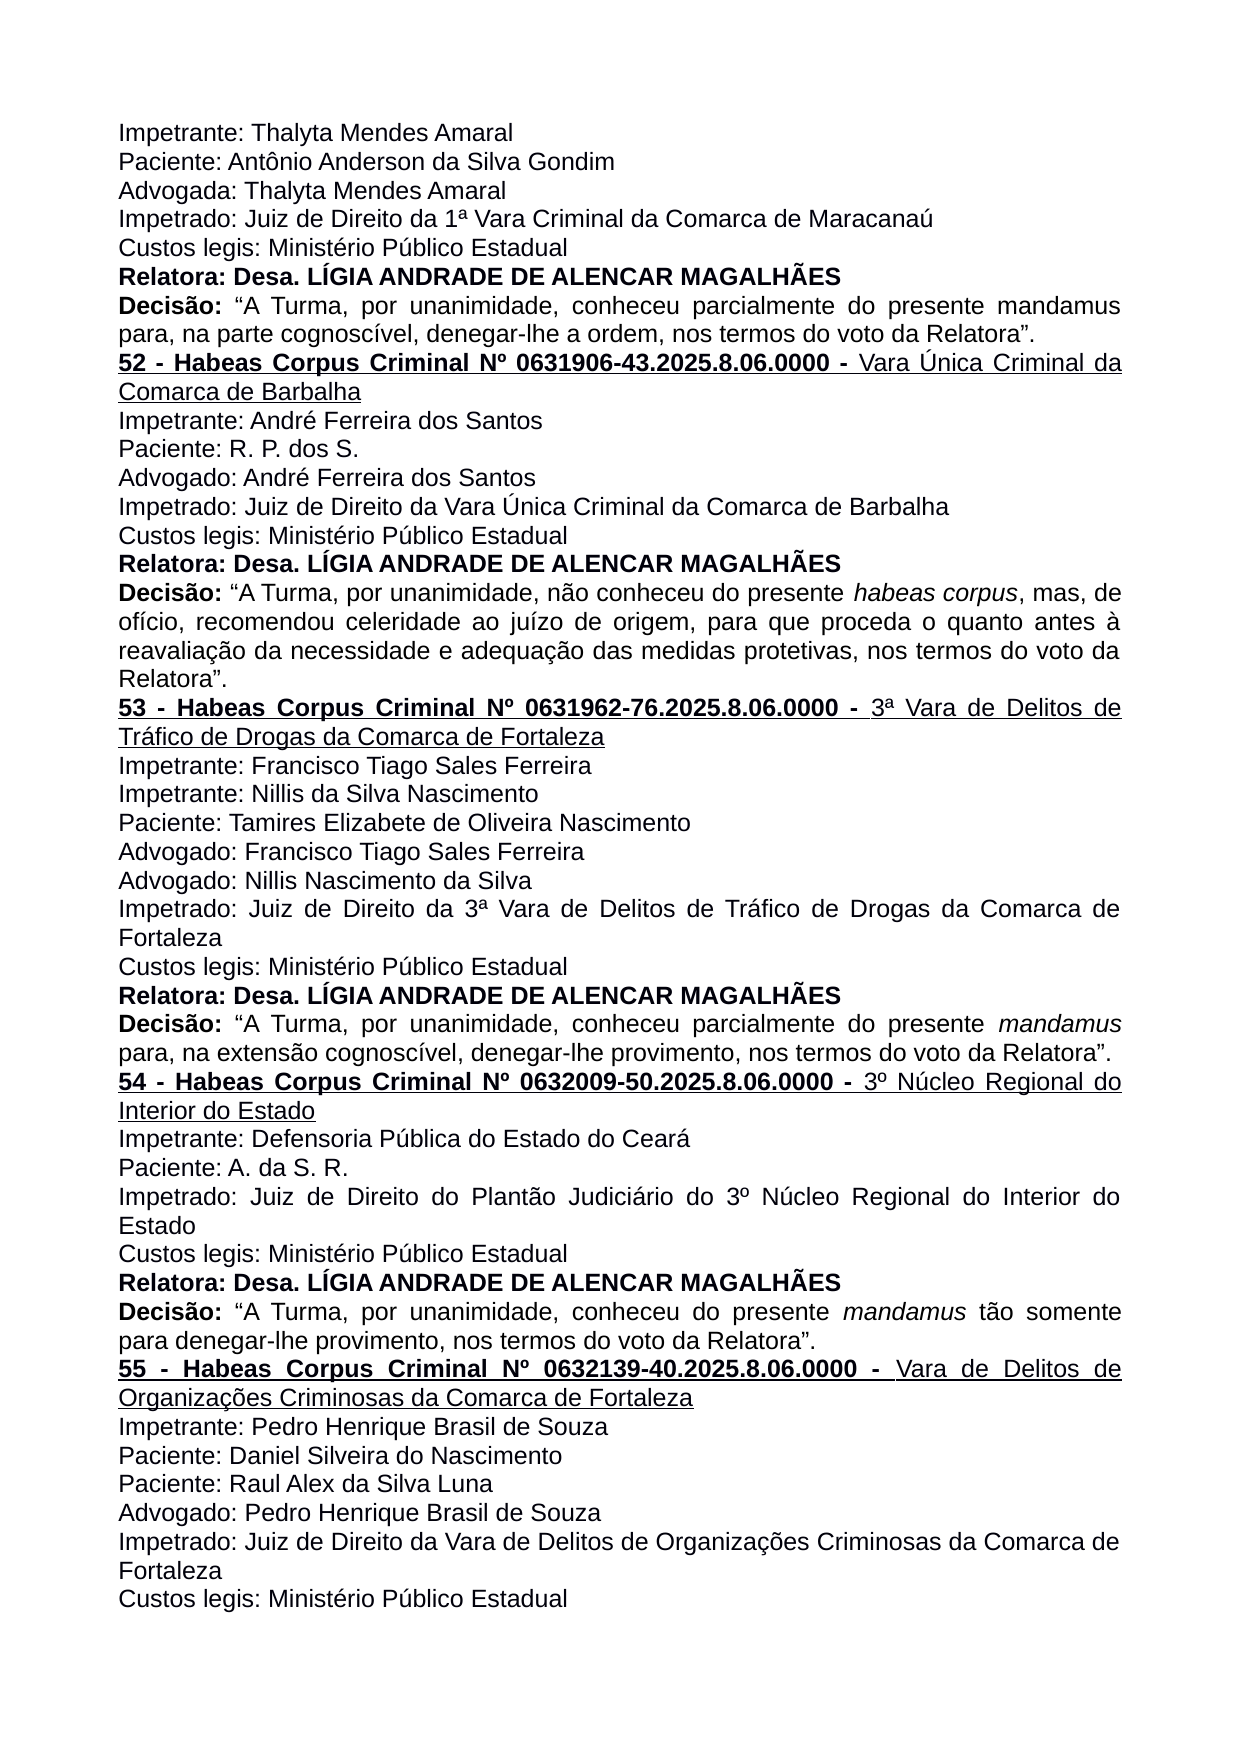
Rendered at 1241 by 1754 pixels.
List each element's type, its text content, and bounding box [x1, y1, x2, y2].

text Decisão: “A Turma, por unanimidade, conheceu parcialmente do presente mandamus para, na parte cognoscível, denegar-lhe a ordem, nos termos do voto da Relatora”. [118, 291, 1122, 348]
text Custos legis: Ministério Público Estadual [118, 1239, 1122, 1268]
text Decisão: “A Turma, por unanimidade, não conheceu do presente habeas corpus, mas, de ofício, recomendou celeridade ao juízo de origem, para que proceda o quanto antes à reavaliação da necessidade e adequação das medidas protetivas, nos termos do voto da Relatora”. [118, 578, 1122, 693]
text Decisão: “A Turma, por unanimidade, conheceu do presente mandamus tão somente para denegar-lhe provimento, nos termos do voto da Relatora”. [118, 1297, 1122, 1354]
text Decisão: “A Turma, por unanimidade, conheceu parcialmente do presente mandamus para, na extensão cognoscível, denegar-lhe provimento, nos termos do voto da Relatora”. [118, 1009, 1122, 1067]
text Organizações Criminosas da Comarca de Fortaleza [118, 1380, 1122, 1412]
text Paciente: R. P. dos S. [118, 434, 1122, 463]
text Advogado: Pedro Henrique Brasil de Souza [118, 1498, 1122, 1527]
text Impetrante: Defensoria Pública do Estado do Ceará [118, 1124, 1122, 1153]
text Paciente: Raul Alex da Silva Luna [118, 1469, 1122, 1498]
text Tráfico de Drogas da Comarca de Fortaleza [118, 719, 1122, 751]
text Advogado: Nillis Nascimento da Silva [118, 866, 1122, 894]
text 52 - Habeas Corpus Criminal Nº 0631906-43.2025.8.06.0000 - Vara Única Criminal da [118, 348, 1122, 373]
text Relatora: Desa. LÍGIA ANDRADE DE ALENCAR MAGALHÃES [118, 981, 1122, 1009]
text 55 - Habeas Corpus Criminal Nº 0632139-40.2025.8.06.0000 - Vara de Delitos de [118, 1354, 1122, 1379]
text Relatora: Desa. LÍGIA ANDRADE DE ALENCAR MAGALHÃES [118, 549, 1122, 578]
text Comarca de Barbalha [118, 374, 1122, 406]
text Advogado: André Ferreira dos Santos [118, 463, 1122, 492]
text Relatora: Desa. LÍGIA ANDRADE DE ALENCAR MAGALHÃES [118, 262, 1122, 291]
text Paciente: Daniel Silveira do Nascimento [118, 1441, 1122, 1469]
text Impetrado: Juiz de Direito da Vara Única Criminal da Comarca de Barbalha [118, 492, 1122, 521]
text Interior do Estado [118, 1093, 1122, 1124]
text Impetrante: André Ferreira dos Santos [118, 406, 1122, 434]
text Advogada: Thalyta Mendes Amaral [118, 176, 1122, 204]
text Impetrado: Juiz de Direito da Vara de Delitos de Organizações Criminosas da Comarca de Fortaleza [118, 1527, 1122, 1584]
text Custos legis: Ministério Público Estadual [118, 233, 1122, 262]
text Impetrante: Francisco Tiago Sales Ferreira [118, 751, 1122, 779]
text Advogado: Francisco Tiago Sales Ferreira [118, 837, 1122, 866]
text Impetrante: Pedro Henrique Brasil de Souza [118, 1412, 1122, 1441]
text Impetrante: Thalyta Mendes Amaral [118, 118, 1122, 147]
text Impetrado: Juiz de Direito do Plantão Judiciário do 3º Núcleo Regional do Interior do Estado [118, 1182, 1122, 1239]
text Custos legis: Ministério Público Estadual [118, 1584, 1122, 1613]
text 53 - Habeas Corpus Criminal Nº 0631962-76.2025.8.06.0000 - 3ª Vara de Delitos de [118, 693, 1122, 718]
text Paciente: Tamires Elizabete de Oliveira Nascimento [118, 808, 1122, 837]
text Custos legis: Ministério Público Estadual [118, 952, 1122, 981]
text Impetrante: Nillis da Silva Nascimento [118, 779, 1122, 808]
text Paciente: Antônio Anderson da Silva Gondim [118, 147, 1122, 176]
text Impetrado: Juiz de Direito da 3ª Vara de Delitos de Tráfico de Drogas da Comarca de Fortaleza [118, 894, 1122, 952]
text 54 - Habeas Corpus Criminal Nº 0632009-50.2025.8.06.0000 - 3º Núcleo Regional do [118, 1067, 1122, 1092]
text Custos legis: Ministério Público Estadual [118, 521, 1122, 549]
text Relatora: Desa. LÍGIA ANDRADE DE ALENCAR MAGALHÃES [118, 1268, 1122, 1297]
text Paciente: A. da S. R. [118, 1153, 1122, 1182]
text Impetrado: Juiz de Direito da 1ª Vara Criminal da Comarca de Maracanaú [118, 204, 1122, 233]
